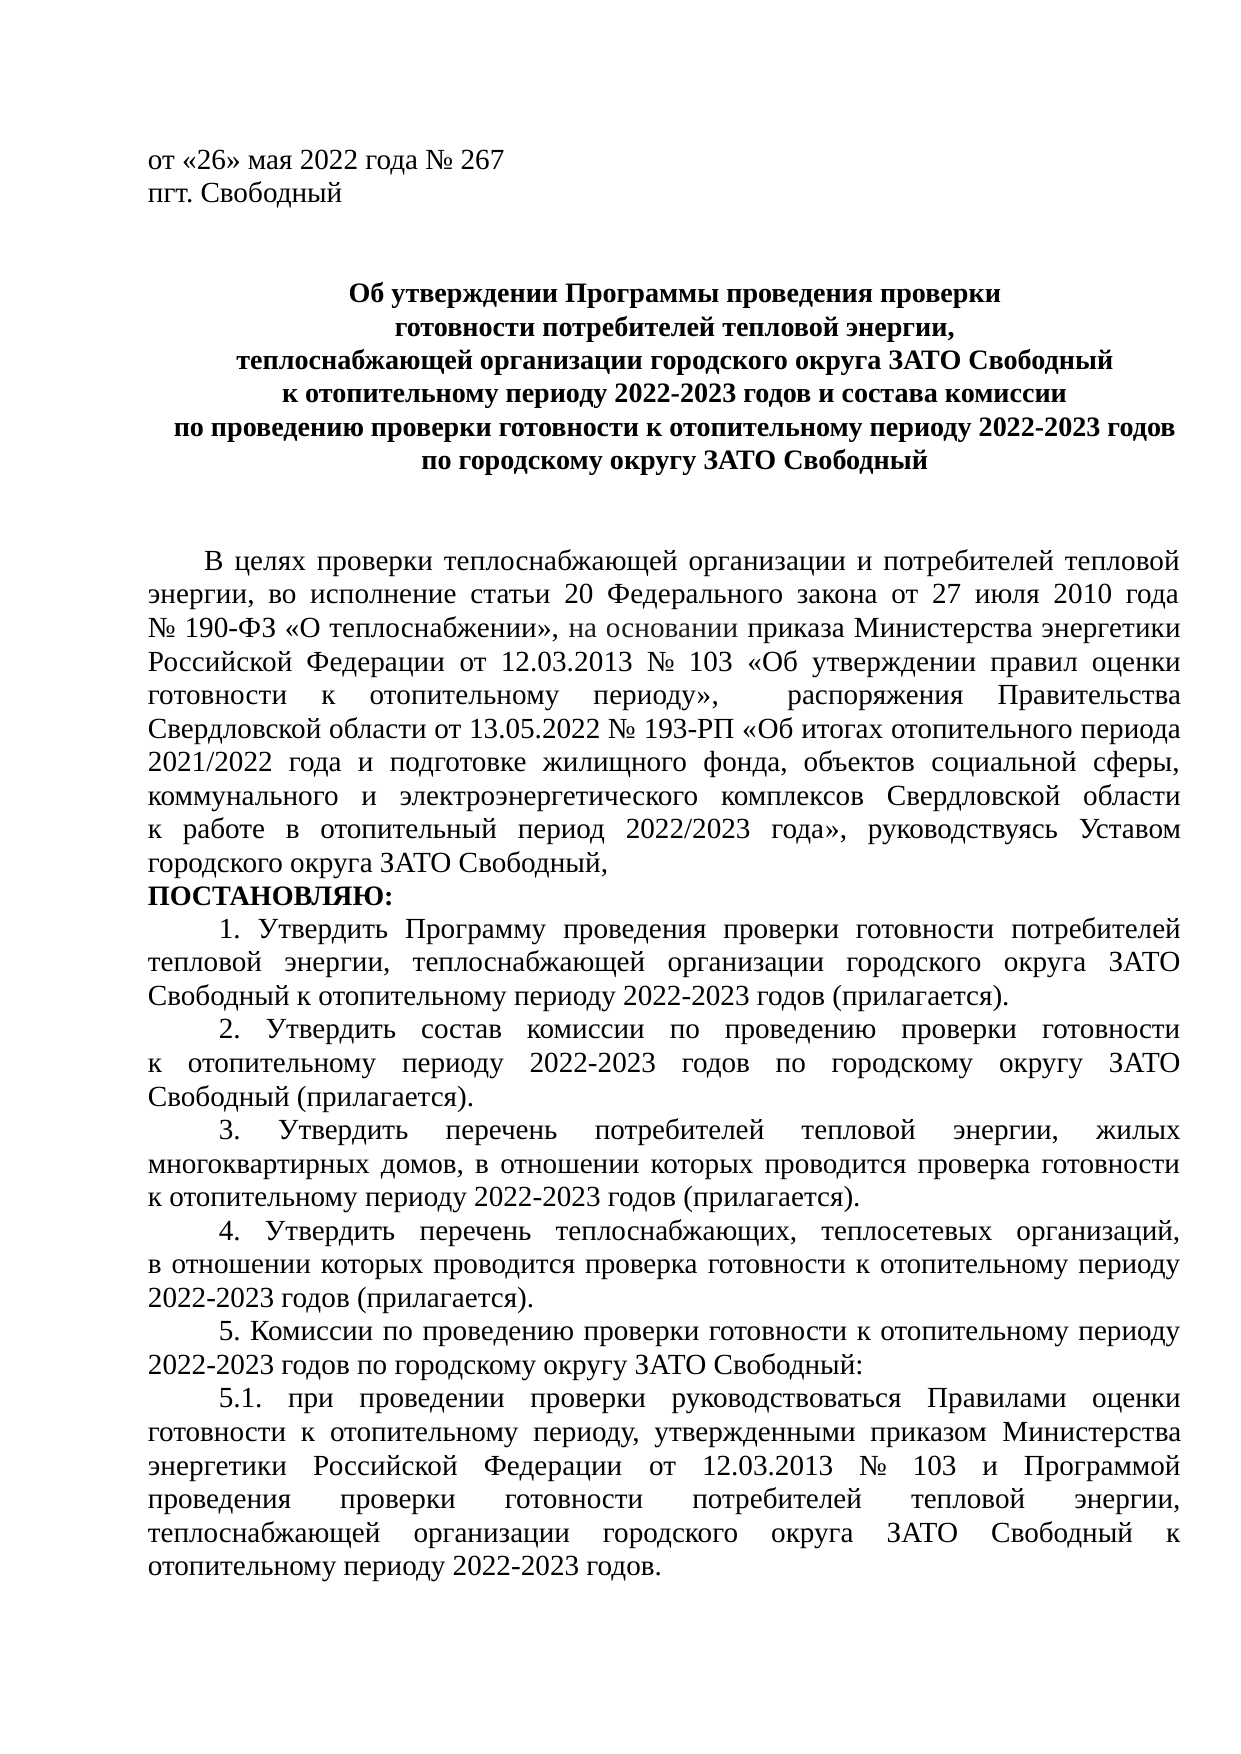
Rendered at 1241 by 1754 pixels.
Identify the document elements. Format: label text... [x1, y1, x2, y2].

text по проведению проверки готовности к отопительному периоду 2022-2023 годов [148, 409, 1181, 443]
text 2. Утвердить состав комиссии по проведению проверки готовности к отопительному периоду 2022-2023 годов по городскому округу ЗАТО Свободный (прилагается). [148, 1012, 1181, 1112]
text 1. Утвердить Программу проведения проверки готовности потребителей тепловой энергии, теплоснабжающей организации городского округа ЗАТО Свободный к отопительному периоду 2022-2023 годов (прилагается). [148, 911, 1181, 1012]
text ПОСТАНОВЛЯЮ: [148, 878, 1181, 911]
text теплоснабжающей организации городского округа ЗАТО Свободный [148, 343, 1181, 376]
text В целях проверки теплоснабжающей организации и потребителей тепловой энергии, во исполнение статьи 20 Федерального закона от 27 июля 2010 года № 190-ФЗ «О теплоснабжении», на основании приказа Министерства энергетики Российской Федерации от 12.03.2013 № 103 «Об утверждении правил оценки готовности к отопительному периоду», распоряжения Правительства Свердловской области от 13.05.2022 № 193-РП «Об итогах отопительного периода 2021/2022 года и подготовке жилищного фонда, объектов социальной сферы, коммунального и электроэнергетического комплексов Свердловской области к работе в отопительный период 2022/2023 года», руководствуясь Уставом городского округа ЗАТО Свободный, [148, 543, 1181, 878]
text по городскому округу ЗАТО Свободный [148, 443, 1181, 476]
text 4. Утвердить перечень теплоснабжающих, теплосетевых организаций, в отношении которых проводится проверка готовности к отопительному периоду 2022-2023 годов (прилагается). [148, 1213, 1181, 1313]
text готовности потребителей тепловой энергии, [148, 309, 1181, 343]
text пгт. Свободный [148, 176, 1181, 209]
text 3. Утвердить перечень потребителей тепловой энергии, жилых многоквартирных домов, в отношении которых проводится проверка готовности к отопительному периоду 2022-2023 годов (прилагается). [148, 1112, 1181, 1213]
text Об утверждении Программы проведения проверки [148, 276, 1181, 309]
text от «26» мая 2022 года № 267 [148, 142, 1181, 176]
text 5.1. при проведении проверки руководствоваться Правилами оценки готовности к отопительному периоду, утвержденными приказом Министерства энергетики Российской Федерации от 12.03.2013 № 103 и Программой проведения проверки готовности потребителей тепловой энергии, теплоснабжающей организации городского округа ЗАТО Свободный к отопительному периоду 2022-2023 годов. [148, 1381, 1181, 1582]
text к отопительному периоду 2022-2023 годов и состава комиссии [148, 376, 1181, 409]
text 5. Комиссии по проведению проверки готовности к отопительному периоду 2022-2023 годов по городскому округу ЗАТО Свободный: [148, 1313, 1181, 1381]
